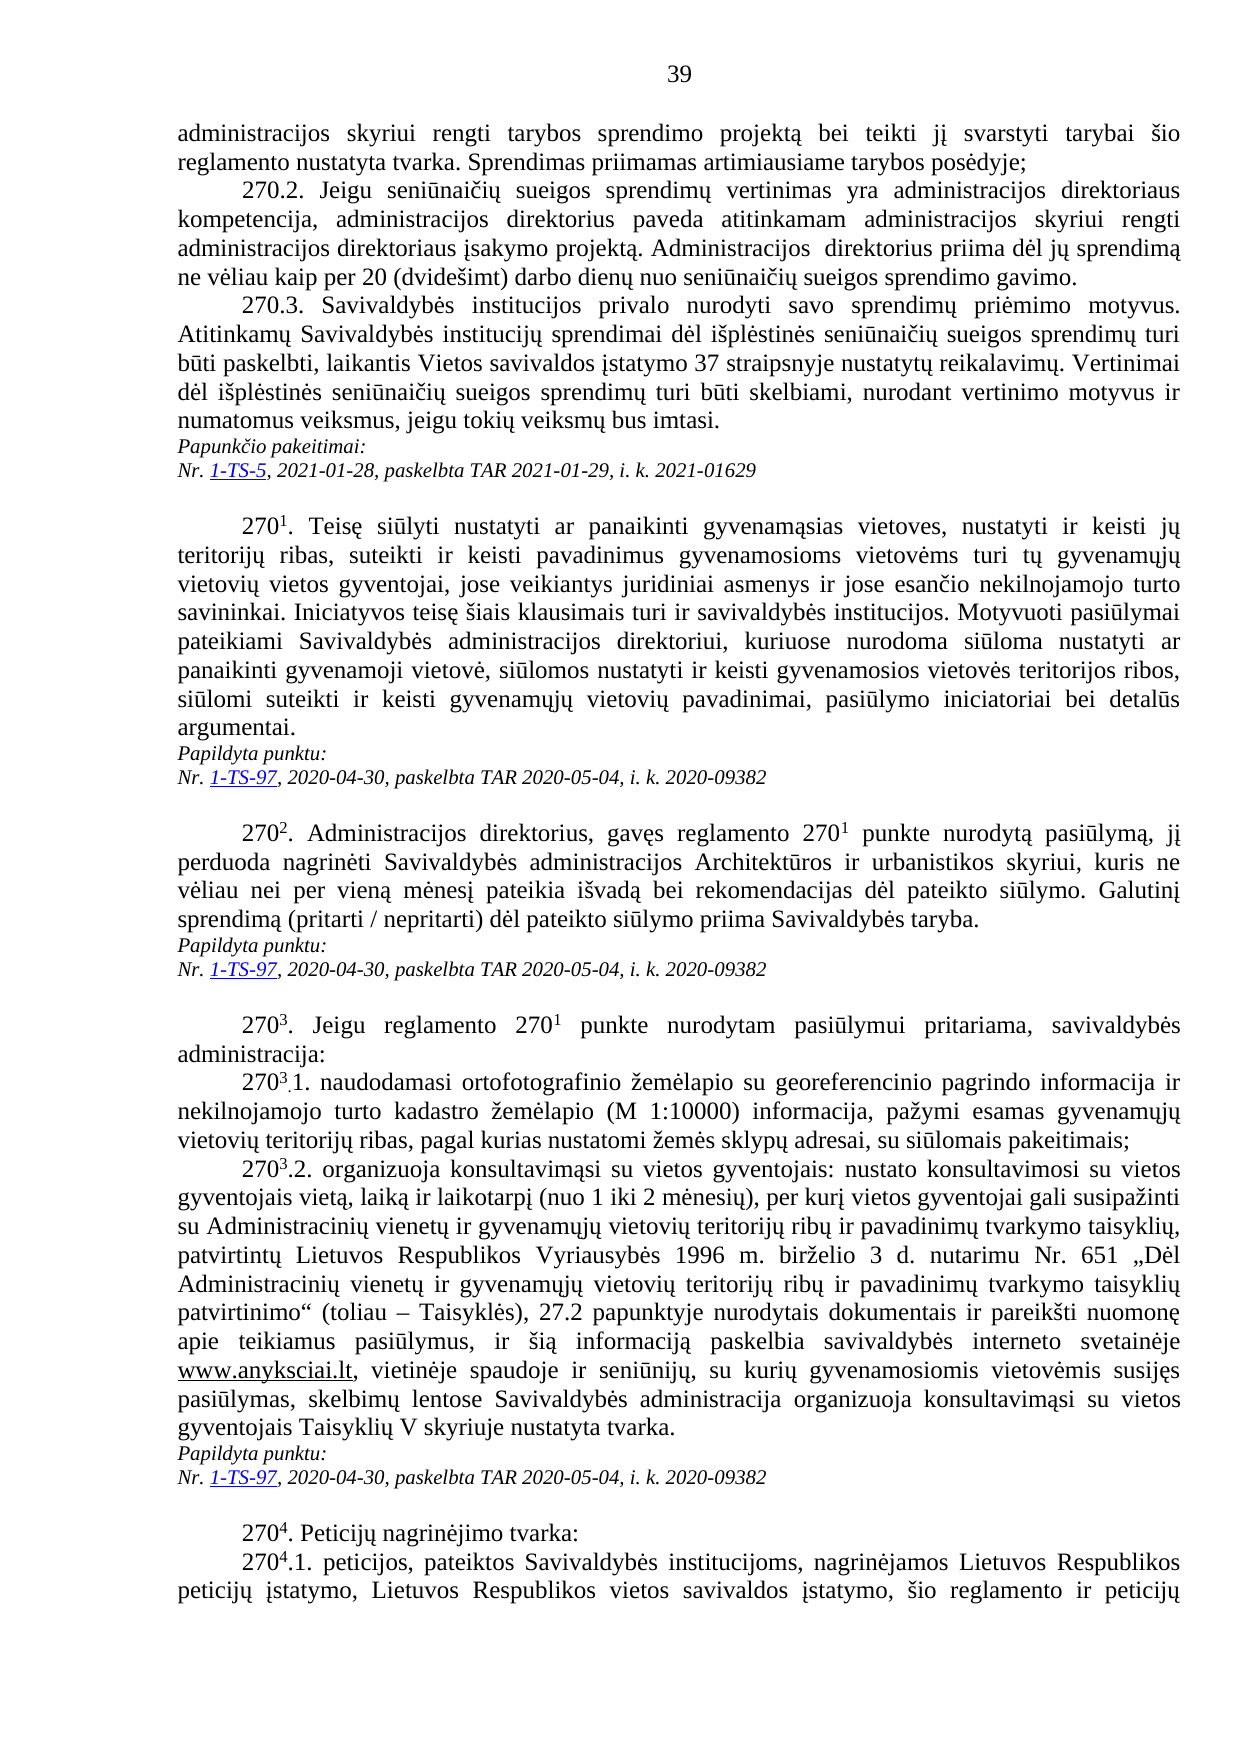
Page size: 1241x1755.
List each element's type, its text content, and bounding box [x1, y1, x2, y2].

text 2704.1. peticijos, pateiktos Savivaldybės institucijoms, nagrinėjamos Lietuvos Respublikos peticijų įstatymo, Lietuvos Respublikos vietos savivaldos įstatymo, šio reglamento ir peticijų [177, 1547, 1181, 1604]
text Nr. 1-TS-5, 2021-01-28, paskelbta TAR 2021-01-29, i. k. 2021-01629 [177, 458, 1181, 482]
text 270.2. Jeigu seniūnaičių sueigos sprendimų vertinimas yra administracijos direktoriaus kompetencija, administracijos direktorius paveda atitinkamam administracijos skyriui rengti administracijos direktoriaus įsakymo projektą. Administracijos direktorius priima dėl jų sprendimą ne vėliau kaip per 20 (dvidešimt) darbo dienų nuo seniūnaičių sueigos sprendimo gavimo. [177, 176, 1181, 291]
text 2701. Teisę siūlyti nustatyti ar panaikinti gyvenamąsias vietoves, nustatyti ir keisti jų teritorijų ribas, suteikti ir keisti pavadinimus gyvenamosioms vietovėms turi tų gyvenamųjų vietovių vietos gyventojai, jose veikiantys juridiniai asmenys ir jose esančio nekilnojamojo turto savininkai. Iniciatyvos teisę šiais klausimais turi ir savivaldybės institucijos. Motyvuoti pasiūlymai pateikiami Savivaldybės administracijos direktoriui, kuriuose nurodoma siūloma nustatyti ar panaikinti gyvenamoji vietovė, siūlomos nustatyti ir keisti gyvenamosios vietovės teritorijos ribos, siūlomi suteikti ir keisti gyvenamųjų vietovių pavadinimai, pasiūlymo iniciatoriai bei detalūs argumentai. [177, 511, 1181, 741]
text Papildyta punktu: [177, 741, 1181, 765]
text 2704. Peticijų nagrinėjimo tvarka: [177, 1518, 1181, 1547]
text Nr. 1-TS-97, 2020-04-30, paskelbta TAR 2020-05-04, i. k. 2020-09382 [177, 957, 1181, 981]
text Nr. 1-TS-97, 2020-04-30, paskelbta TAR 2020-05-04, i. k. 2020-09382 [177, 1465, 1181, 1489]
text 2703.1. naudodamasi ortofotografinio žemėlapio su georeferencinio pagrindo informacija ir nekilnojamojo turto kadastro žemėlapio (M 1:10000) informacija, pažymi esamas gyvenamųjų vietovių teritorijų ribas, pagal kurias nustatomi žemės sklypų adresai, su siūlomais pakeitimais; [177, 1067, 1181, 1154]
text 2703.2. organizuoja konsultavimąsi su vietos gyventojais: nustato konsultavimosi su vietos gyventojais vietą, laiką ir laikotarpį (nuo 1 iki 2 mėnesių), per kurį vietos gyventojai gali susipažinti su Administracinių vienetų ir gyvenamųjų vietovių teritorijų ribų ir pavadinimų tvarkymo taisyklių, patvirtintų Lietuvos Respublikos Vyriausybės 1996 m. birželio 3 d. nutarimu Nr. 651 „Dėl Administracinių vienetų ir gyvenamųjų vietovių teritorijų ribų ir pavadinimų tvarkymo taisyklių patvirtinimo“ (toliau – Taisyklės), 27.2 papunktyje nurodytais dokumentais ir pareikšti nuomonę apie teikiamus pasiūlymus, ir šią informaciją paskelbia savivaldybės interneto svetainėje www.anyksciai.lt, vietinėje spaudoje ir seniūnijų, su kurių gyvenamosiomis vietovėmis susijęs pasiūlymas, skelbimų lentose Savivaldybės administracija organizuoja konsultavimąsi su vietos gyventojais Taisyklių V skyriuje nustatyta tvarka. [177, 1154, 1181, 1441]
text 2703. Jeigu reglamento 2701 punkte nurodytam pasiūlymui pritariama, savivaldybės administracija: [177, 1010, 1181, 1067]
text Papildyta punktu: [177, 933, 1181, 957]
text Papunkčio pakeitimai: [177, 434, 1181, 458]
text 2702. Administracijos direktorius, gavęs reglamento 2701 punkte nurodytą pasiūlymą, jį perduoda nagrinėti Savivaldybės administracijos Architektūros ir urbanistikos skyriui, kuris ne vėliau nei per vieną mėnesį pateikia išvadą bei rekomendacijas dėl pateikto siūlymo. Galutinį sprendimą (pritarti / nepritarti) dėl pateikto siūlymo priima Savivaldybės taryba. [177, 818, 1181, 933]
text 270.3. Savivaldybės institucijos privalo nurodyti savo sprendimų priėmimo motyvus. Atitinkamų Savivaldybės institucijų sprendimai dėl išplėstinės seniūnaičių sueigos sprendimų turi būti paskelbti, laikantis Vietos savivaldos įstatymo 37 straipsnyje nustatytų reikalavimų. Vertinimai dėl išplėstinės seniūnaičių sueigos sprendimų turi būti skelbiami, nurodant vertinimo motyvus ir numatomus veiksmus, jeigu tokių veiksmų bus imtasi. [177, 291, 1181, 434]
text Nr. 1-TS-97, 2020-04-30, paskelbta TAR 2020-05-04, i. k. 2020-09382 [177, 765, 1181, 789]
text Papildyta punktu: [177, 1441, 1181, 1465]
text administracijos skyriui rengti tarybos sprendimo projektą bei teikti jį svarstyti tarybai šio reglamento nustatyta tvarka. Sprendimas priimamas artimiausiame tarybos posėdyje; [177, 118, 1181, 176]
